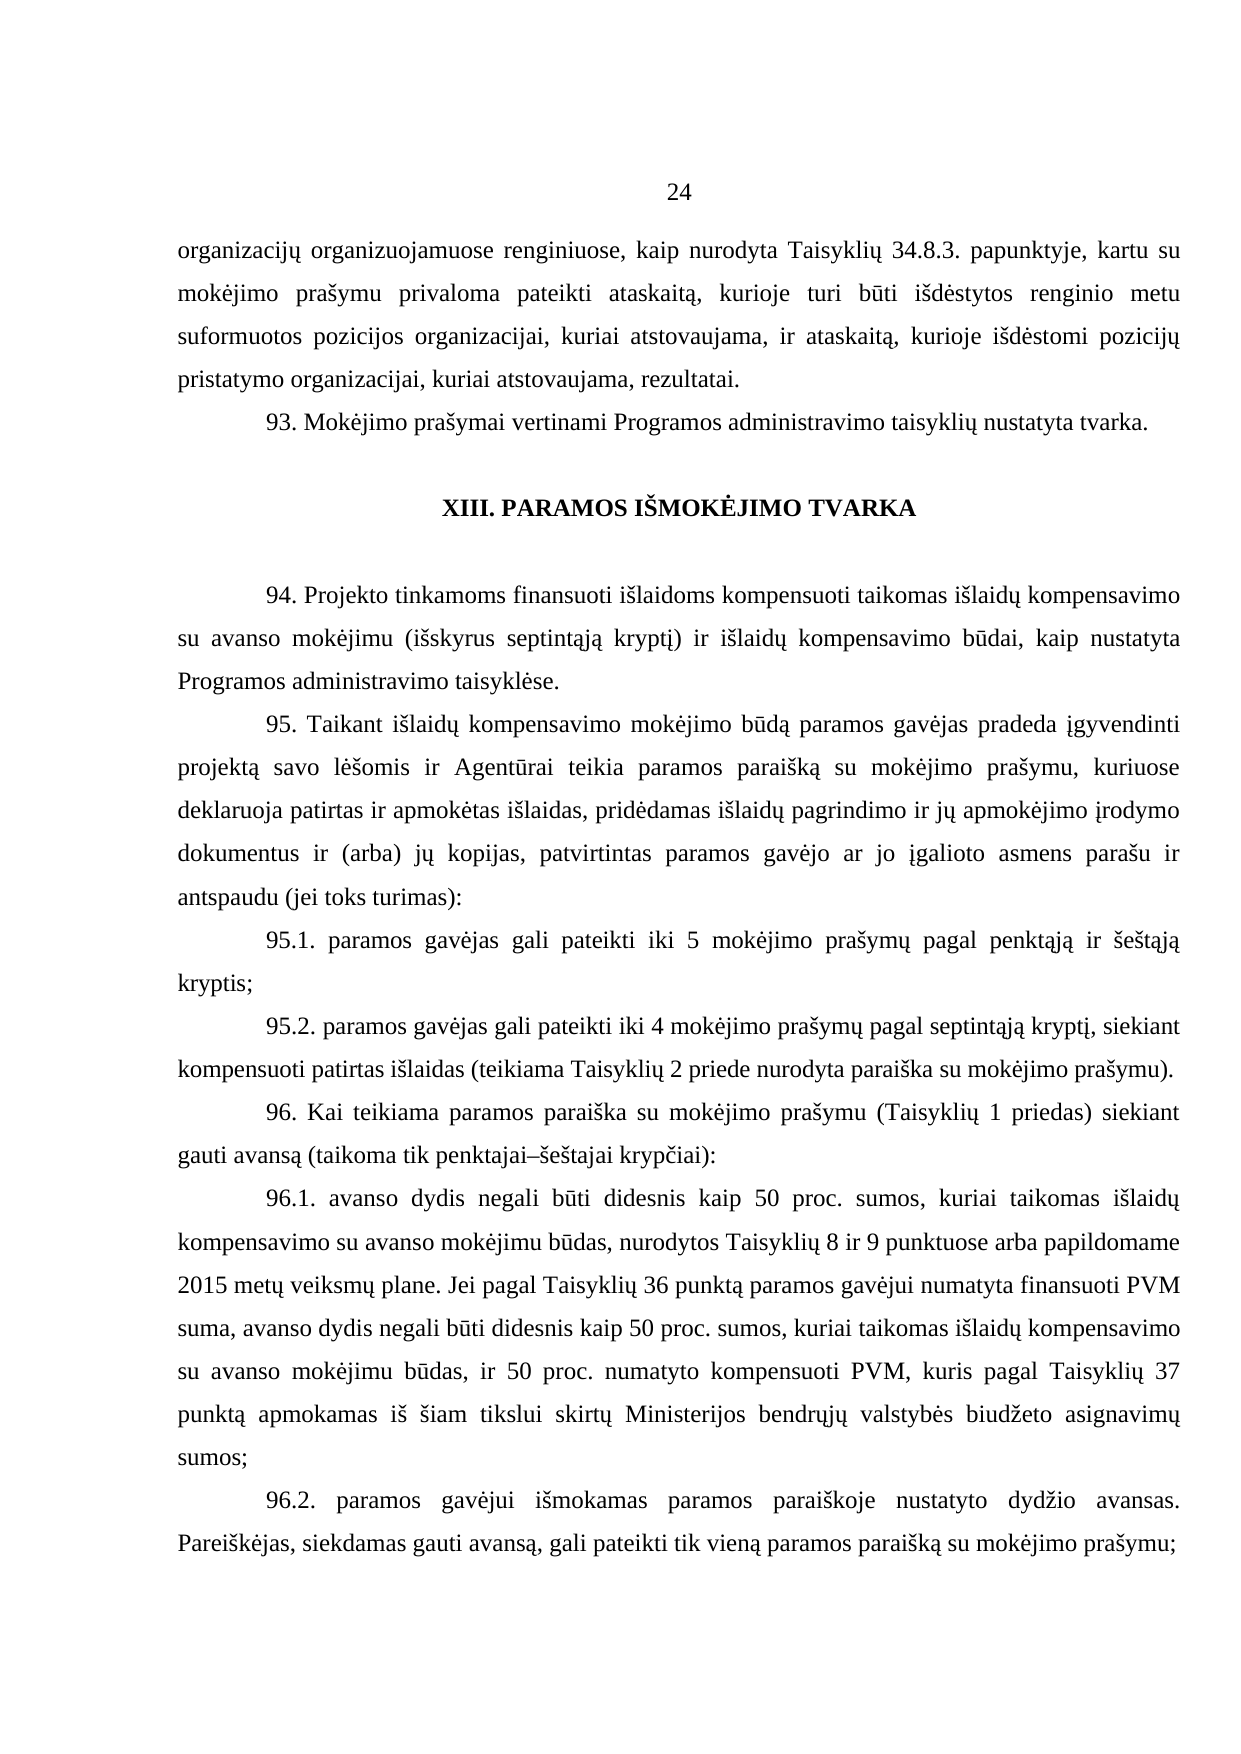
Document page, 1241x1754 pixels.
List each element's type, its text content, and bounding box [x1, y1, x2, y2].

text 93. Mokėjimo prašymai vertinami Programos administravimo taisyklių nustatyta tvarka. [177, 407, 1181, 436]
text 96. Kai teikiama paramos paraiška su mokėjimo prašymu (Taisyklių 1 priedas) siekiant gauti avansą (taikoma tik penktajai–šeštajai krypčiai): [177, 1097, 1181, 1169]
text 96.1. avanso dydis negali būti didesnis kaip 50 proc. sumos, kuriai taikomas išlaidų kompensavimo su avanso mokėjimu būdas, nurodytos Taisyklių 8 ir 9 punktuose arba papildomame 2015 metų veiksmų plane. Jei pagal Taisyklių 36 punktą paramos gavėjui numatyta finansuoti PVM suma, avanso dydis negali būti didesnis kaip 50 proc. sumos, kuriai taikomas išlaidų kompensavimo su avanso mokėjimu būdas, ir 50 proc. numatyto kompensuoti PVM, kuris pagal Taisyklių 37 punktą apmokamas iš šiam tikslui skirtų Ministerijos bendrųjų valstybės biudžeto asignavimų sumos; [177, 1183, 1181, 1471]
text 95.2. paramos gavėjas gali pateikti iki 4 mokėjimo prašymų pagal septintąją kryptį, siekiant kompensuoti patirtas išlaidas (teikiama Taisyklių 2 priede nurodyta paraiška su mokėjimo prašymu). [177, 1011, 1181, 1083]
text organizacijų organizuojamuose renginiuose, kaip nurodyta Taisyklių 34.8.3. papunktyje, kartu su mokėjimo prašymu privaloma pateikti ataskaitą, kurioje turi būti išdėstytos renginio metu suformuotos pozicijos organizacijai, kuriai atstovaujama, ir ataskaitą, kurioje išdėstomi pozicijų pristatymo organizacijai, kuriai atstovaujama, rezultatai. [177, 235, 1181, 393]
text 94. Projekto tinkamoms finansuoti išlaidoms kompensuoti taikomas išlaidų kompensavimo su avanso mokėjimu (išskyrus septintąją kryptį) ir išlaidų kompensavimo būdai, kaip nustatyta Programos administravimo taisyklėse. [177, 580, 1181, 695]
text 95.1. paramos gavėjas gali pateikti iki 5 mokėjimo prašymų pagal penktąją ir šeštąją kryptis; [177, 925, 1181, 997]
text 96.2. paramos gavėjui išmokamas paramos paraiškoje nustatyto dydžio avansas. Pareiškėjas, siekdamas gauti avansą, gali pateikti tik vieną paramos paraišką su mokėjimo prašymu; [177, 1485, 1181, 1557]
text 95. Taikant išlaidų kompensavimo mokėjimo būdą paramos gavėjas pradeda įgyvendinti projektą savo lėšomis ir Agentūrai teikia paramos paraišką su mokėjimo prašymu, kuriuose deklaruoja patirtas ir apmokėtas išlaidas, pridėdamas išlaidų pagrindimo ir jų apmokėjimo įrodymo dokumentus ir (arba) jų kopijas, patvirtintas paramos gavėjo ar jo įgalioto asmens parašu ir antspaudu (jei toks turimas): [177, 709, 1181, 910]
text XIII. PARAMOS IŠMOKĖJIMO TVARKA [177, 493, 1181, 522]
